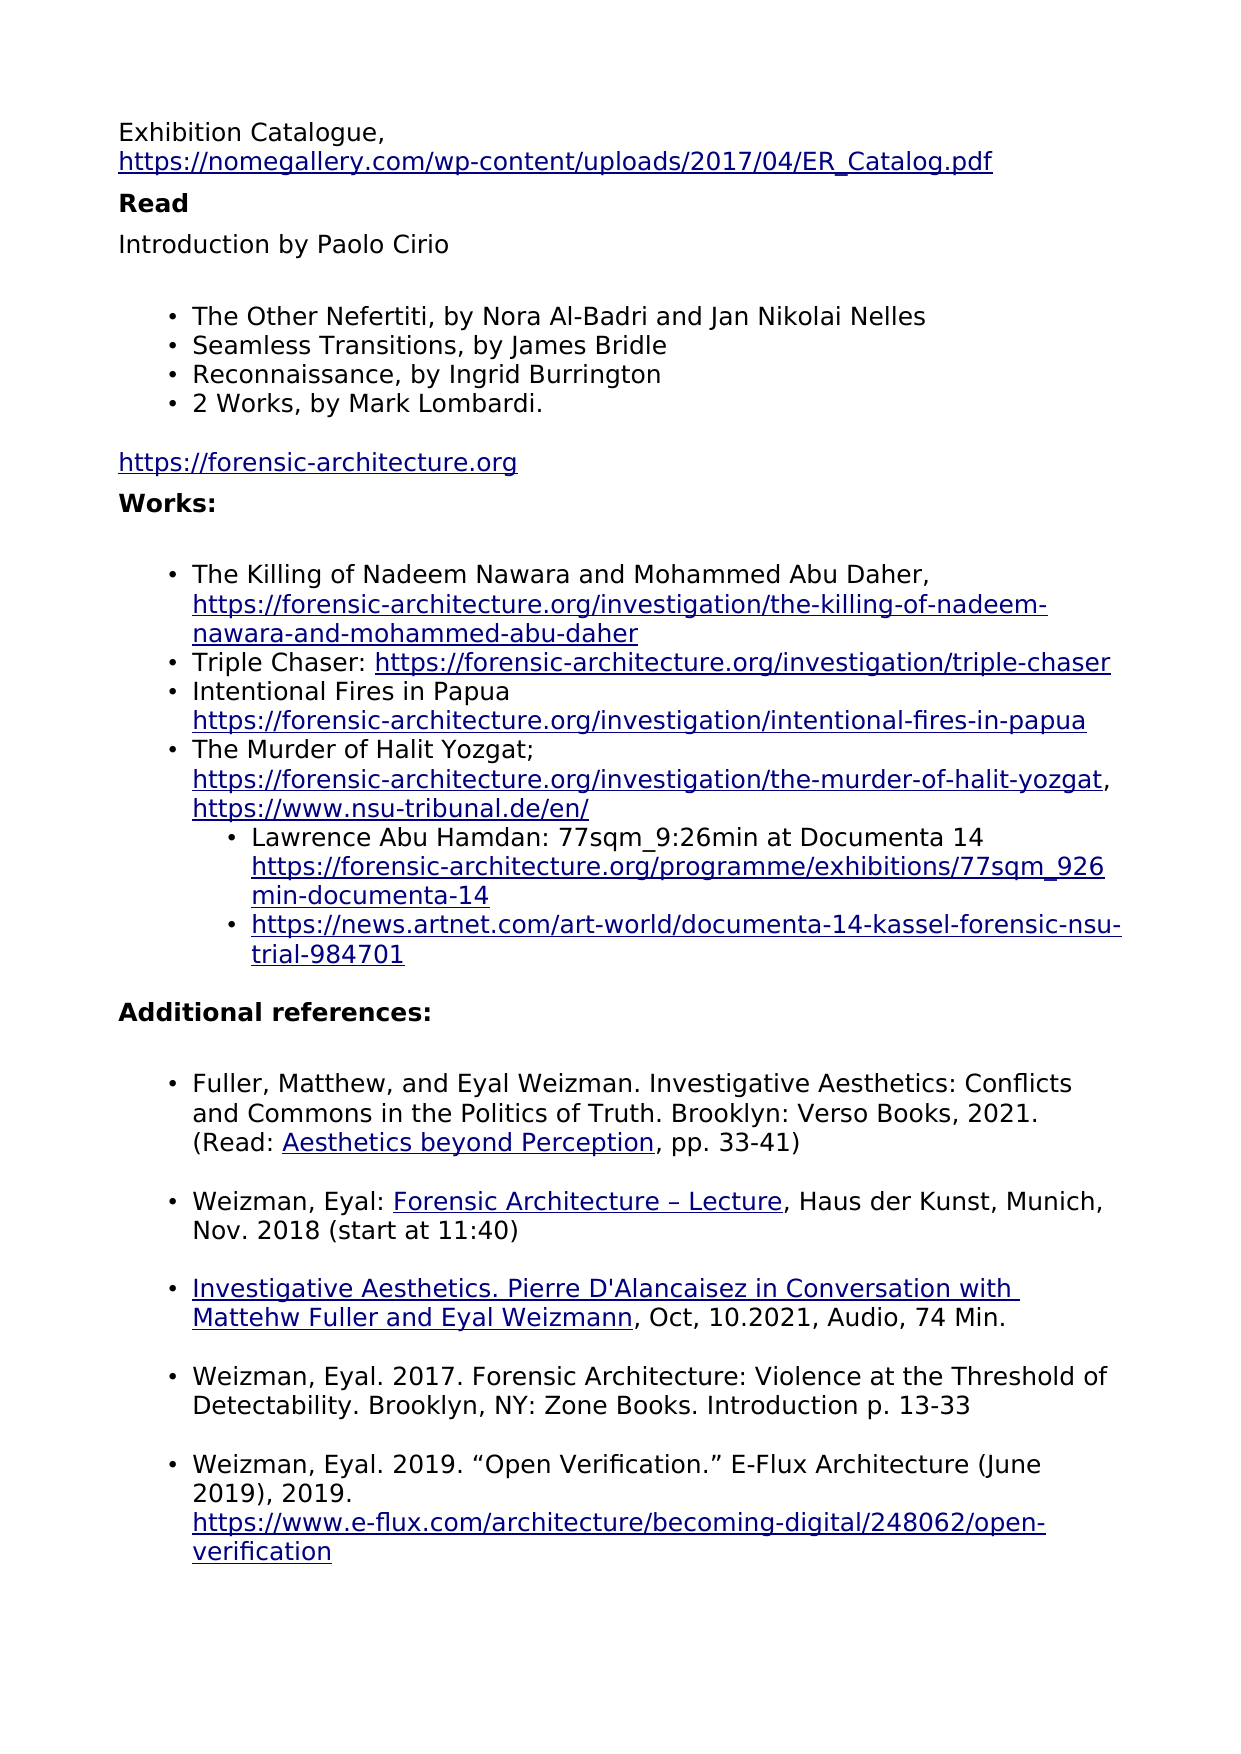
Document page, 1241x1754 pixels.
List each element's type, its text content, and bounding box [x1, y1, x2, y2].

list https://news.artnet.com/art-world/documenta-14-kassel-forensic-nsu-trial-984701 [236, 911, 1122, 969]
text https://forensic-architecture.org [118, 448, 1122, 477]
list Weizman, Eyal. 2017. Forensic Architecture: Violence at the Threshold of Detectability. Brooklyn, NY: Zone Books. Introduction p. 13-33 [177, 1362, 1122, 1421]
list Reconnaissance, by Ingrid Burrington [177, 360, 1122, 389]
text Exhibition Catalogue, https://nomegallery.com/wp-content/uploads/2017/04/ER_Catalog.pdf [118, 118, 1122, 176]
list The Killing of Nadeem Nawara and Mohammed Abu Daher, https://forensic-architecture.org/investigation/the-killing-of-nadeem-nawara-and-mohammed-abu-daher [177, 561, 1122, 648]
list Investigative Aesthetics. Pierre D'Alancaisez in Conversation with Mattehw Fuller and Eyal Weizmann, Oct, 10.2021, Audio, 74 Min. [177, 1274, 1122, 1333]
text Read [118, 189, 1122, 218]
list Seamless Transitions, by James Bridle [177, 331, 1122, 360]
list Triple Chaser: https://forensic-architecture.org/investigation/triple-chaser [177, 648, 1122, 677]
list Intentional Fires in Papua https://forensic-architecture.org/investigation/intentional-fires-in-papua [177, 677, 1122, 736]
text Introduction by Paolo Cirio [118, 231, 1122, 260]
text Works: [118, 489, 1122, 519]
list 2 Works, by Mark Lombardi. [177, 389, 1122, 418]
list Weizman, Eyal: Forensic Architecture – Lecture, Haus der Kunst, Munich, Nov. 2018 (start at 11:40) [177, 1187, 1122, 1245]
text Additional references: [118, 998, 1122, 1028]
list The Murder of Halit Yozgat; https://forensic-architecture.org/investigation/the-murder-of-halit-yozgat, https://www.nsu-tribunal.de/en/ [177, 736, 1122, 823]
list The Other Nefertiti, by Nora Al-Badri and Jan Nikolai Nelles [177, 302, 1122, 331]
list Weizman, Eyal. 2019. “Open Verification.” E-Flux Architecture (June 2019), 2019. https://www.e-flux.com/architecture/becoming-digital/248062/open-verification [177, 1450, 1122, 1567]
list Lawrence Abu Hamdan: 77sqm_9:26min at Documenta 14 https://forensic-architecture.org/programme/exhibitions/77sqm_926min-documenta-14 [236, 823, 1122, 911]
list Fuller, Matthew, and Eyal Weizman. Investigative Aesthetics: Conflicts and Commons in the Politics of Truth. Brooklyn: Verso Books, 2021. (Read: Aesthetics beyond Perception, pp. 33-41) [177, 1070, 1122, 1157]
